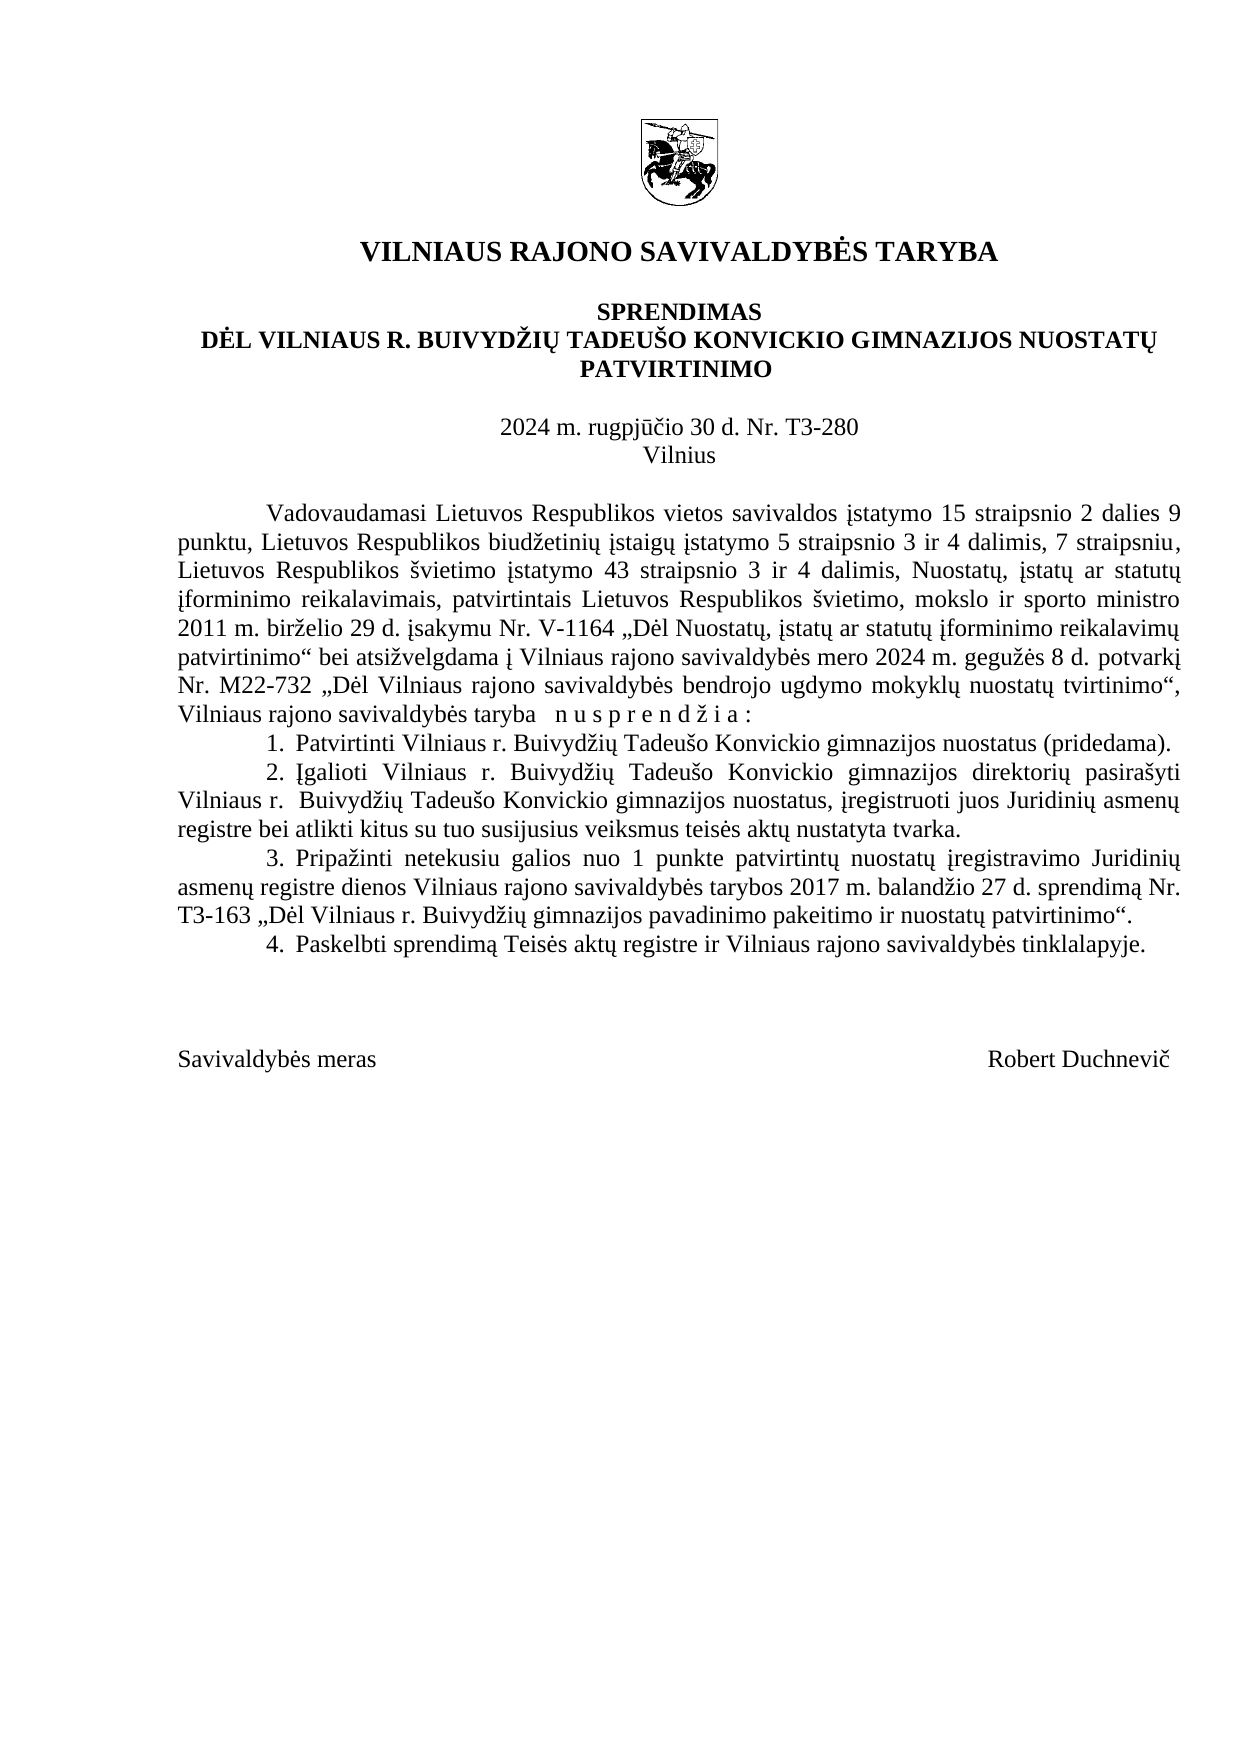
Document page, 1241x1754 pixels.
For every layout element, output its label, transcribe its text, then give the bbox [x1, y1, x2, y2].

text Savivaldybės meras Robert Duchnevič [177, 1044, 1181, 1073]
text 2024 m. rugpjūčio 30 d. Nr. T3-280 [177, 412, 1181, 440]
text VILNIAUS RAJONO SAVIVALDYBĖS TARYBA [177, 234, 1181, 268]
text DĖL VILNIAUS R. BUIVYDŽIŲ TADEUŠO KONVICKIO GIMNAZIJOS NUOSTATŲ PATVIRTINIMO [177, 325, 1181, 383]
text 4. Paskelbti sprendimą Teisės aktų registre ir Vilniaus rajono savivaldybės tinklalapyje. [177, 929, 1181, 958]
text SPRENDIMAS [177, 297, 1181, 325]
text Vadovaudamasi Lietuvos Respublikos vietos savivaldos įstatymo 15 straipsnio 2 dalies 9 punktu, Lietuvos Respublikos biudžetinių įstaigų įstatymo 5 straipsnio 3 ir 4 dalimis, 7 straipsniu, Lietuvos Respublikos švietimo įstatymo 43 straipsnio 3 ir 4 dalimis, Nuostatų, įstatų ar statutų įforminimo reikalavimais, patvirtintais Lietuvos Respublikos švietimo, mokslo ir sporto ministro 2011 m. birželio 29 d. įsakymu Nr. V-1164 „Dėl Nuostatų, įstatų ar statutų įforminimo reikalavimų patvirtinimo“ bei atsižvelgdama į Vilniaus rajono savivaldybės mero 2024 m. gegužės 8 d. potvarkį Nr. M22-732 „Dėl Vilniaus rajono savivaldybės bendrojo ugdymo mokyklų nuostatų tvirtinimo“, Vilniaus rajono savivaldybės taryba nusprendžia: [177, 498, 1181, 728]
text 2. Įgalioti Vilniaus r. Buivydžių Tadeušo Konvickio gimnazijos direktorių pasirašyti Vilniaus r. Buivydžių Tadeušo Konvickio gimnazijos nuostatus, įregistruoti juos Juridinių asmenų registre bei atlikti kitus su tuo susijusius veiksmus teisės aktų nustatyta tvarka. [177, 757, 1181, 843]
text 3. Pripažinti netekusiu galios nuo 1 punkte patvirtintų nuostatų įregistravimo Juridinių asmenų registre dienos Vilniaus rajono savivaldybės tarybos 2017 m. balandžio 27 d. sprendimą Nr. T3-163 „Dėl Vilniaus r. Buivydžių gimnazijos pavadinimo pakeitimo ir nuostatų patvirtinimo“. [177, 843, 1181, 929]
text 1. Patvirtinti Vilniaus r. Buivydžių Tadeušo Konvickio gimnazijos nuostatus (pridedama). [177, 728, 1181, 757]
text Vilnius [177, 440, 1181, 469]
